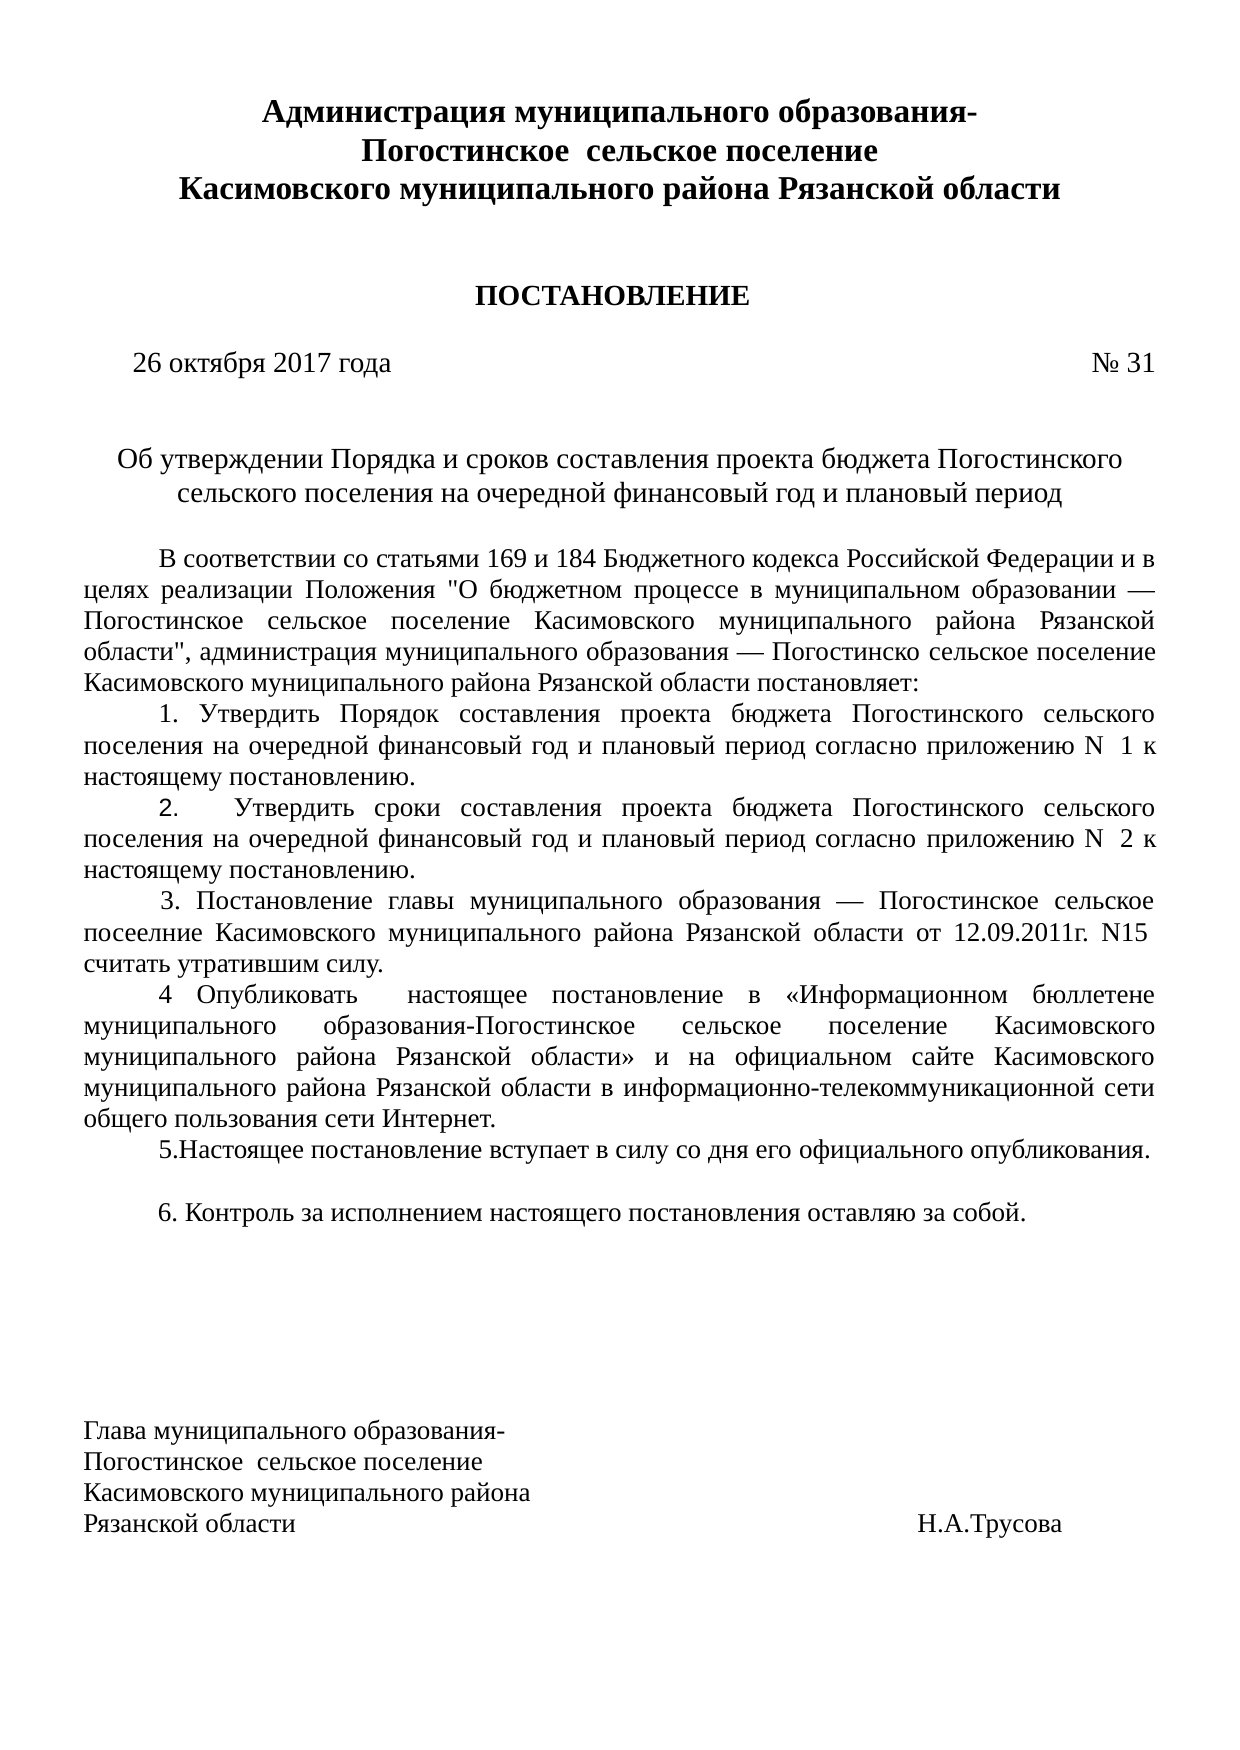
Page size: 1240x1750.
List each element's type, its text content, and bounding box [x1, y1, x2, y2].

text 1. Утвердить Порядок составления проекта бюджета Погостинского сельского поселения на очередной финансовый год и плановый период согласно приложению N 1 к настоящему постановлению. [83, 698, 1156, 791]
text Касимовского муниципального района Рязанской области [83, 168, 1156, 206]
text ПОСТАНОВЛЕНИЕ [83, 278, 1156, 312]
table_header Глава муниципального образования- Погостинское сельское поселение Касимовского муниципального района Рязанской области Н.А.Трусова [72, 1258, 1148, 1570]
text 6. Контроль за исполнением настоящего постановления оставляю за собой. [83, 1196, 1156, 1227]
text 3. Постановление главы муниципального образования — Погостинское сельское посеелние Касимовского муниципального района Рязанской области от 12.09.2011г. N15 считать утратившим силу. [83, 884, 1156, 978]
text В соответствии со статьями 169 и 184 Бюджетного кодекса Российской Федерации и в целях реализации Положения "О бюджетном процессе в муниципальном образовании — Погостинское сельское поселение Касимовского муниципального района Рязанской области", администрация муниципального образования — Погостинско сельское поселение Касимовского муниципального района Рязанской области постановляет: [83, 542, 1156, 698]
text 4 Опубликовать настоящее постановление в «Информационном бюллетене муниципального образования-Погостинское сельское поселение Касимовского муниципального района Рязанской области» и на официальном сайте Касимовского муниципального района Рязанской области в информационно-телекоммуникационной сети общего пользования сети Интернет. [83, 978, 1156, 1134]
subtitle 26 октября 2017 года № 31 [8, 345, 1156, 379]
list Утвердить сроки составления проекта бюджета Погостинского сельского поселения на очередной финансовый год и плановый период согласно приложению N 2 к настоящему постановлению. [83, 791, 1156, 884]
text 5.Настоящее постановление вступает в силу со дня его официального опубликования. [83, 1134, 1156, 1165]
text Погостинское сельское поселение [83, 130, 1156, 168]
subtitle Об утверждении Порядка и сроков составления проекта бюджета Погостинского сельского поселения на очередной финансовый год и плановый период [8, 412, 1156, 508]
text Администрация муниципального образования- [83, 91, 1156, 130]
table_header [1148, 1258, 1156, 1570]
